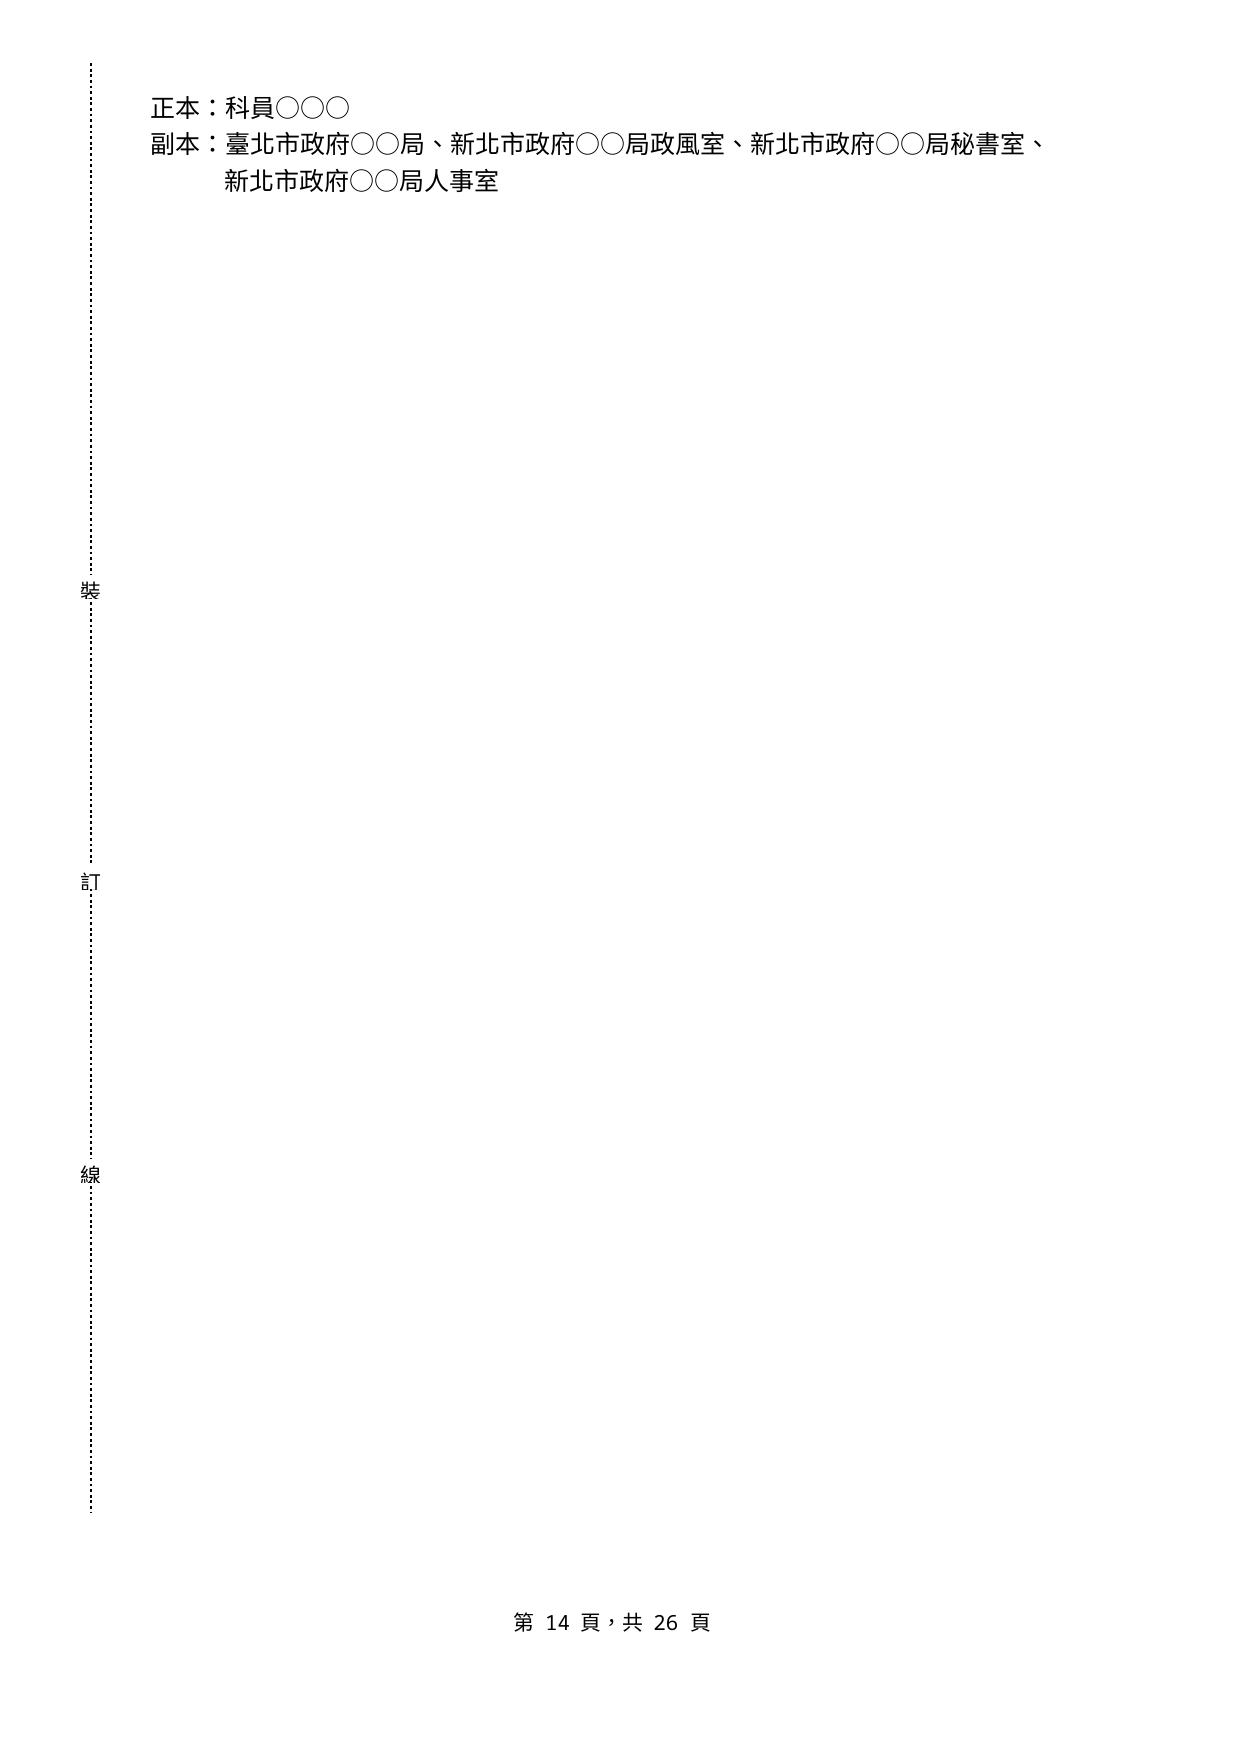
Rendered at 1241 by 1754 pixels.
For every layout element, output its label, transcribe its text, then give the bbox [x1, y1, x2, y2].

text 副本：臺北市政府○○局、新北市政府○○局政風室、新北市政府○○局秘書室、新北市政府○○局人事室 [150, 125, 1075, 197]
text 正本：科員○○○ [150, 89, 1075, 125]
